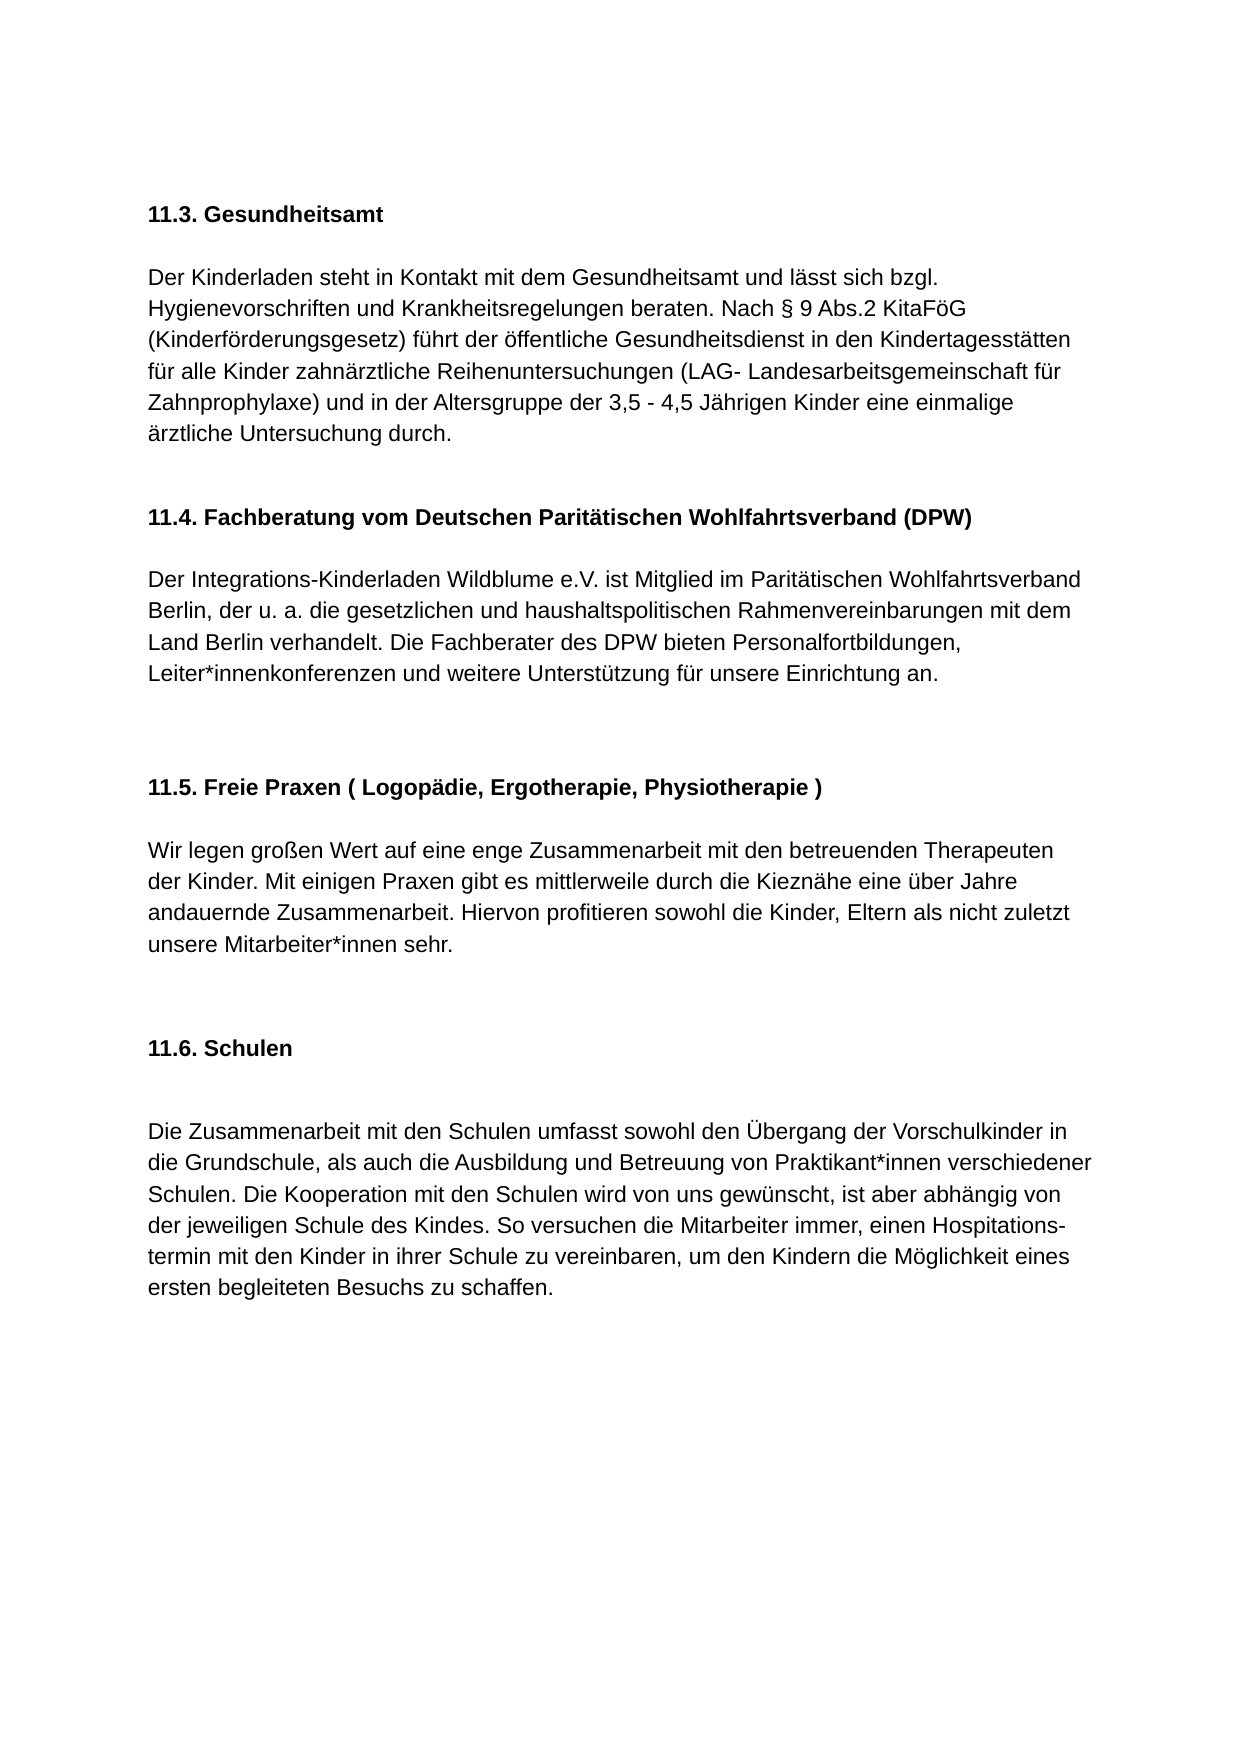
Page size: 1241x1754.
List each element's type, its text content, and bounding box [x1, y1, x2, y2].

text Der Kinderladen steht in Kontakt mit dem Gesundheitsamt und lässt sich bzgl. Hygienevorschriften und Krankheitsregelungen beraten. Nach § 9 Abs.2 KitaFöG (Kinderförderungsgesetz) führt der öffentliche Gesundheitsdienst in den Kindertagesstätten für alle Kinder zahnärztliche Reihenuntersuchungen (LAG- Landesarbeitsgemeinschaft für Zahnprophylaxe) und in der Altersgruppe der 3,5 - 4,5 Jährigen Kinder eine einmalige ärztliche Untersuchung durch. [148, 259, 1093, 446]
text Wir legen großen Wert auf eine enge Zusammenarbeit mit den betreuenden Therapeuten der Kinder. Mit einigen Praxen gibt es mittlerweile durch die Kieznähe eine über Jahre andauernde Zusammenarbeit. Hiervon profitieren sowohl die Kinder, Eltern als nicht zuletzt unsere Mitarbeiter*innen sehr. [148, 832, 1093, 957]
text Die Zusammenarbeit mit den Schulen umfasst sowohl den Übergang der Vorschulkinder in die Grundschule, als auch die Ausbildung und Betreuung von Praktikant*innen verschiedener Schulen. Die Kooperation mit den Schulen wird von uns gewünscht, ist aber abhängig von der jeweiligen Schule des Kindes. So versuchen die Mitarbeiter immer, einen Hospitations-termin mit den Kinder in ihrer Schule zu vereinbaren, um den Kindern die Möglichkeit eines ersten begleiteten Besuchs zu schaffen. [148, 1113, 1093, 1301]
text Der Integrations-Kinderladen Wildblume e.V. ist Mitglied im Paritätischen Wohlfahrtsverband Berlin, der u. a. die gesetzlichen und haushaltspolitischen Rahmenvereinbarungen mit dem Land Berlin verhandelt. Die Fachberater des DPW bieten Personalfortbildungen, Leiter*innenkonferenzen und weitere Unterstützung für unsere Einrichtung an. [148, 561, 1093, 686]
text 11.4. Fachberatung vom Deutschen Paritätischen Wohlfahrtsverband (DPW) [148, 478, 1093, 530]
text 11.5. Freie Praxen ( Logopädie, Ergotherapie, Physiotherapie ) [148, 748, 1093, 801]
text 11.3. Gesundheitsamt [148, 176, 1093, 228]
text 11.6. Schulen [148, 1009, 1093, 1061]
